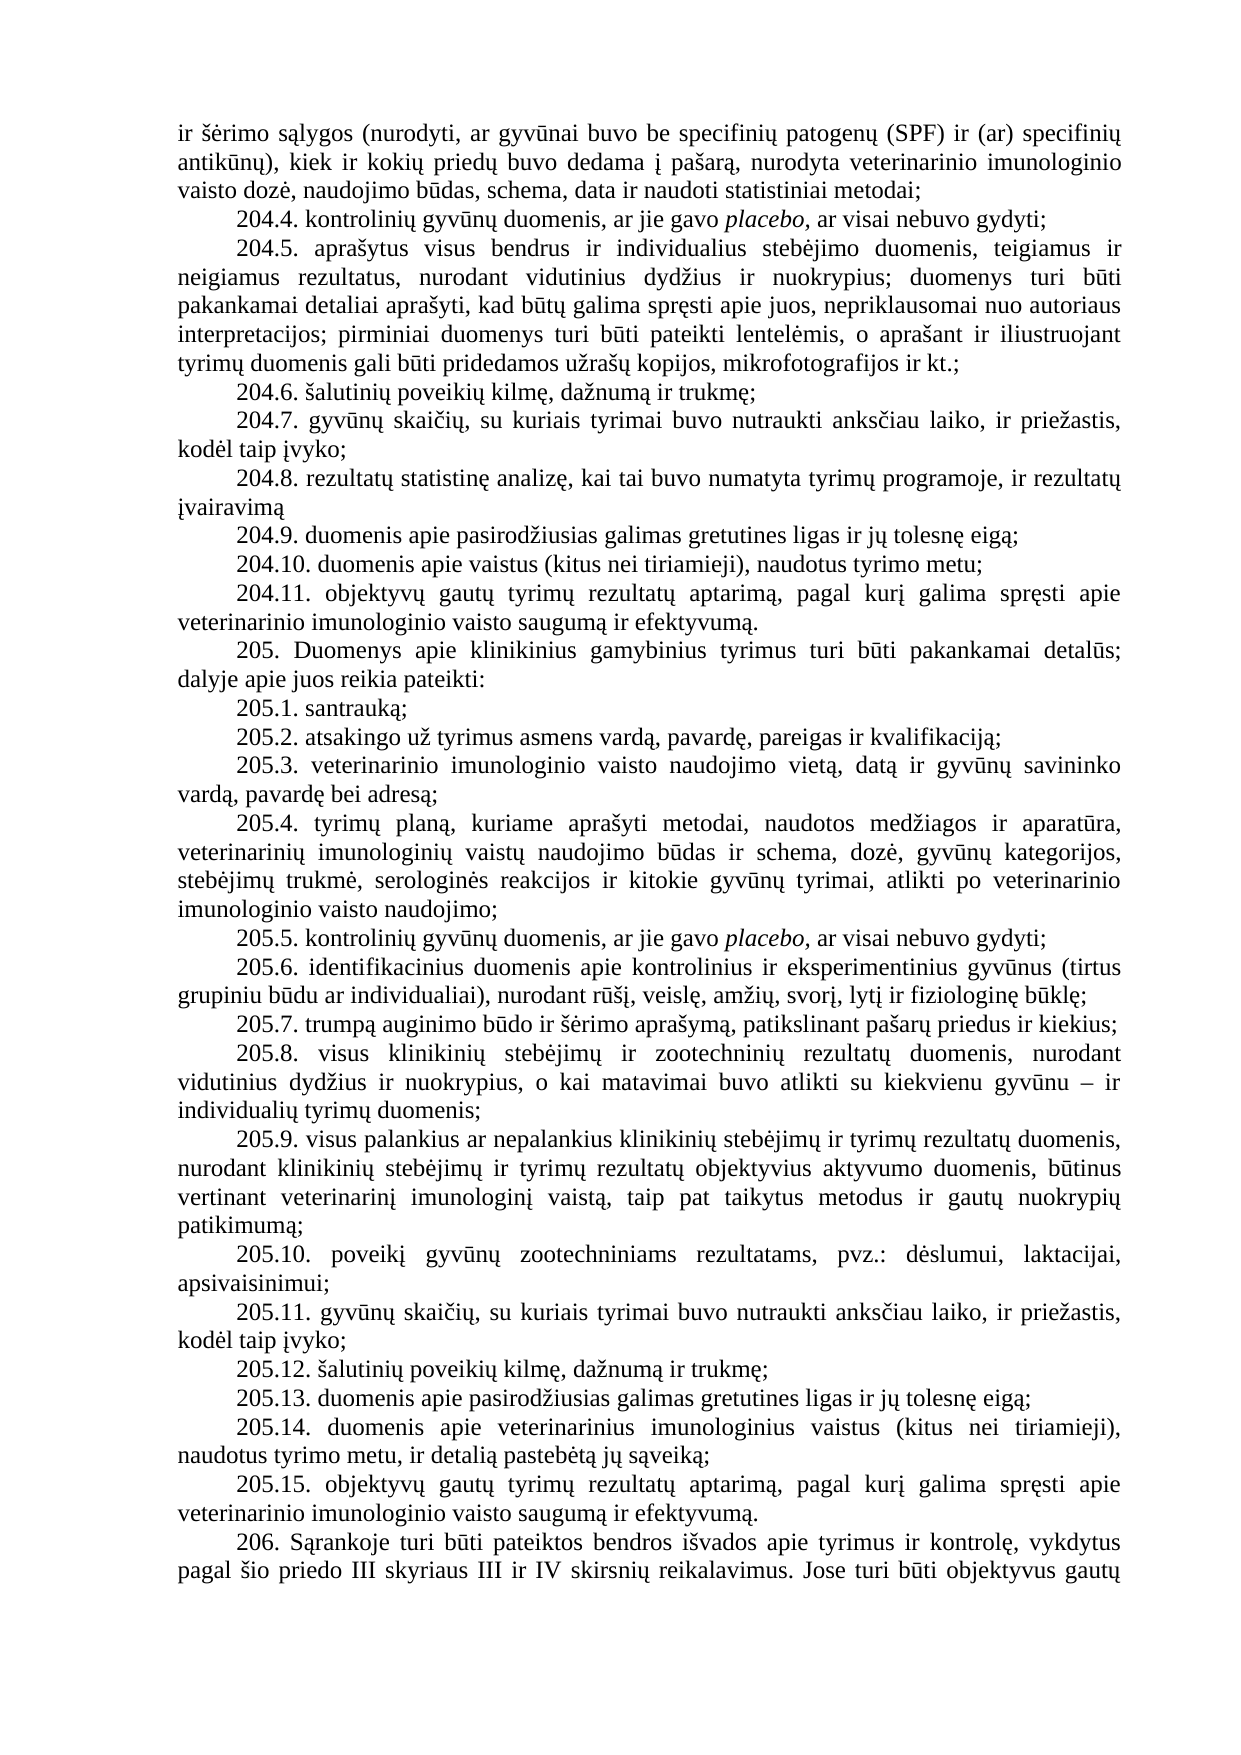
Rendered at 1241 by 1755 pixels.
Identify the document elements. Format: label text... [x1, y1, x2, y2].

text 205.12. šalutinių poveikių kilmę, dažnumą ir trukmę; [177, 1354, 1122, 1383]
text 204.10. duomenis apie vaistus (kitus nei tiriamieji), naudotus tyrimo metu; [177, 549, 1122, 578]
text 204.11. objektyvų gautų tyrimų rezultatų aptarimą, pagal kurį galima spręsti apie veterinarinio imunologinio vaisto saugumą ir efektyvumą. [177, 578, 1122, 636]
text 206. Sąrankoje turi būti pateiktos bendros išvados apie tyrimus ir kontrolę, vykdytus pagal šio priedo III skyriaus III ir IV skirsnių reikalavimus. Jose turi būti objektyvus gautų [177, 1527, 1122, 1584]
text 205.13. duomenis apie pasirodžiusias galimas gretutines ligas ir jų tolesnę eigą; [177, 1383, 1122, 1412]
text 205.5. kontrolinių gyvūnų duomenis, ar jie gavo placebo, ar visai nebuvo gydyti; [177, 923, 1122, 952]
text ir šėrimo sąlygos (nurodyti, ar gyvūnai buvo be specifinių patogenų (SPF) ir (ar) specifinių antikūnų), kiek ir kokių priedų buvo dedama į pašarą, nurodyta veterinarinio imunologinio vaisto dozė, naudojimo būdas, schema, data ir naudoti statistiniai metodai; [177, 118, 1122, 204]
text 205.1. santrauką; [177, 693, 1122, 722]
text 204.9. duomenis apie pasirodžiusias galimas gretutines ligas ir jų tolesnę eigą; [177, 521, 1122, 549]
text 205.14. duomenis apie veterinarinius imunologinius vaistus (kitus nei tiriamieji), naudotus tyrimo metu, ir detalią pastebėtą jų sąveiką; [177, 1412, 1122, 1469]
text 205.11. gyvūnų skaičių, su kuriais tyrimai buvo nutraukti anksčiau laiko, ir priežastis, kodėl taip įvyko; [177, 1297, 1122, 1354]
text 204.8. rezultatų statistinę analizę, kai tai buvo numatyta tyrimų programoje, ir rezultatų įvairavimą [177, 463, 1122, 521]
text 205.4. tyrimų planą, kuriame aprašyti metodai, naudotos medžiagos ir aparatūra, veterinarinių imunologinių vaistų naudojimo būdas ir schema, dozė, gyvūnų kategorijos, stebėjimų trukmė, serologinės reakcijos ir kitokie gyvūnų tyrimai, atlikti po veterinarinio imunologinio vaisto naudojimo; [177, 808, 1122, 923]
text 204.5. aprašytus visus bendrus ir individualius stebėjimo duomenis, teigiamus ir neigiamus rezultatus, nurodant vidutinius dydžius ir nuokrypius; duomenys turi būti pakankamai detaliai aprašyti, kad būtų galima spręsti apie juos, nepriklausomai nuo autoriaus interpretacijos; pirminiai duomenys turi būti pateikti lentelėmis, o aprašant ir iliustruojant tyrimų duomenis gali būti pridedamos užrašų kopijos, mikrofotografijos ir kt.; [177, 233, 1122, 377]
text 205.3. veterinarinio imunologinio vaisto naudojimo vietą, datą ir gyvūnų savininko vardą, pavardę bei adresą; [177, 751, 1122, 808]
text 205.10. poveikį gyvūnų zootechniniams rezultatams, pvz.: dėslumui, laktacijai, apsivaisinimui; [177, 1239, 1122, 1297]
text 205.15. objektyvų gautų tyrimų rezultatų aptarimą, pagal kurį galima spręsti apie veterinarinio imunologinio vaisto saugumą ir efektyvumą. [177, 1469, 1122, 1527]
text 204.6. šalutinių poveikių kilmę, dažnumą ir trukmę; [177, 377, 1122, 406]
text 205.6. identifikacinius duomenis apie kontrolinius ir eksperimentinius gyvūnus (tirtus grupiniu būdu ar individualiai), nurodant rūšį, veislę, amžių, svorį, lytį ir fiziologinę būklę; [177, 952, 1122, 1009]
text 205.7. trumpą auginimo būdo ir šėrimo aprašymą, patikslinant pašarų priedus ir kiekius; [177, 1009, 1122, 1038]
text 205. Duomenys apie klinikinius gamybinius tyrimus turi būti pakankamai detalūs; dalyje apie juos reikia pateikti: [177, 636, 1122, 693]
text 205.2. atsakingo už tyrimus asmens vardą, pavardę, pareigas ir kvalifikaciją; [177, 722, 1122, 751]
text 205.8. visus klinikinių stebėjimų ir zootechninių rezultatų duomenis, nurodant vidutinius dydžius ir nuokrypius, o kai matavimai buvo atlikti su kiekvienu gyvūnu – ir individualių tyrimų duomenis; [177, 1038, 1122, 1124]
text 204.4. kontrolinių gyvūnų duomenis, ar jie gavo placebo, ar visai nebuvo gydyti; [177, 204, 1122, 233]
text 205.9. visus palankius ar nepalankius klinikinių stebėjimų ir tyrimų rezultatų duomenis, nurodant klinikinių stebėjimų ir tyrimų rezultatų objektyvius aktyvumo duomenis, būtinus vertinant veterinarinį imunologinį vaistą, taip pat taikytus metodus ir gautų nuokrypių patikimumą; [177, 1124, 1122, 1239]
text 204.7. gyvūnų skaičių, su kuriais tyrimai buvo nutraukti anksčiau laiko, ir priežastis, kodėl taip įvyko; [177, 406, 1122, 463]
